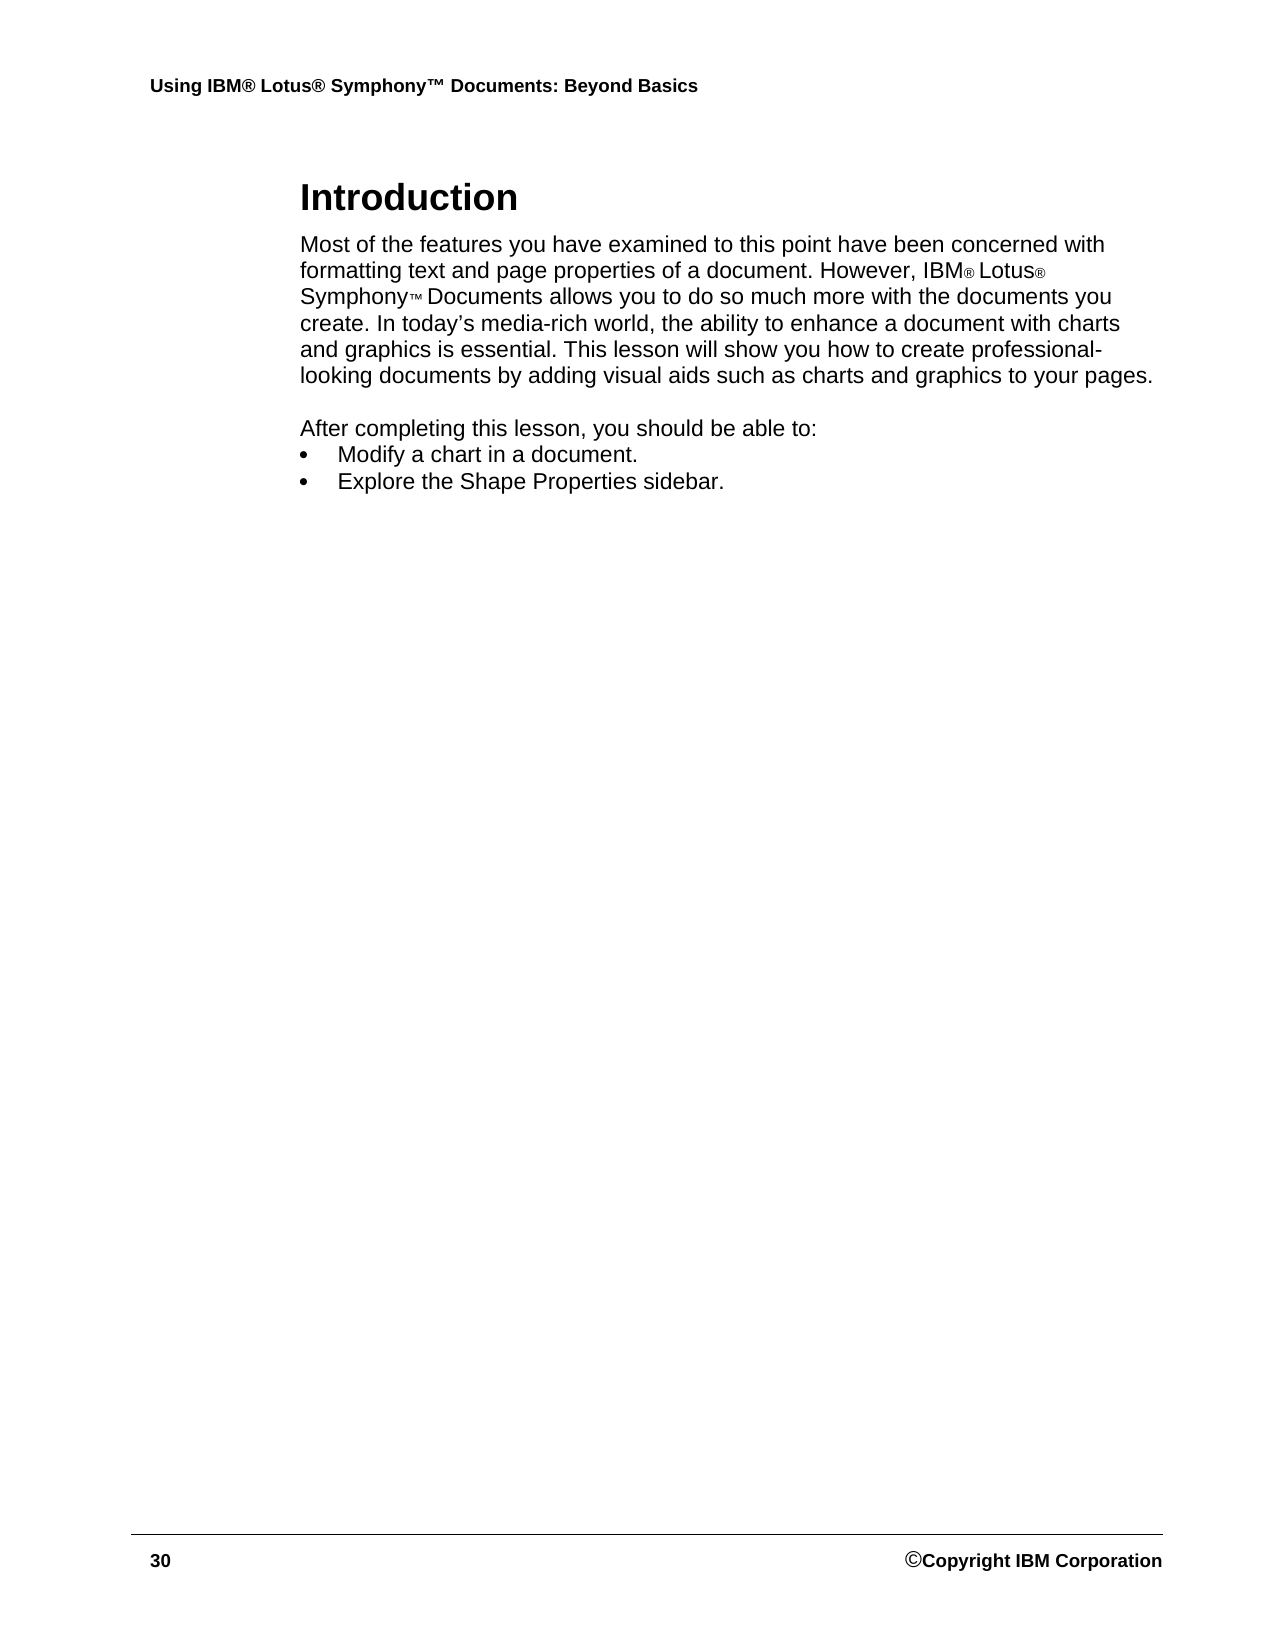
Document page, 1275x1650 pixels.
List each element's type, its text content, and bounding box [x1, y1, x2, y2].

text Most of the features you have examined to this point have been concerned with formatting text and page properties of a document. However, IBM® Lotus® Symphony™ Documents allows you to do so much more with the documents you create. In today’s media-rich world, the ability to enhance a document with charts and graphics is essential. This lesson will show you how to create professional-looking documents by adding visual aids such as charts and graphics to your pages. [300, 231, 1162, 389]
subtitle Introduction [300, 175, 1162, 218]
text After completing this lesson, you should be able to: [300, 415, 1162, 441]
list Explore the Shape Properties sidebar. [300, 468, 1162, 494]
list Modify a chart in a document. [300, 441, 1162, 468]
